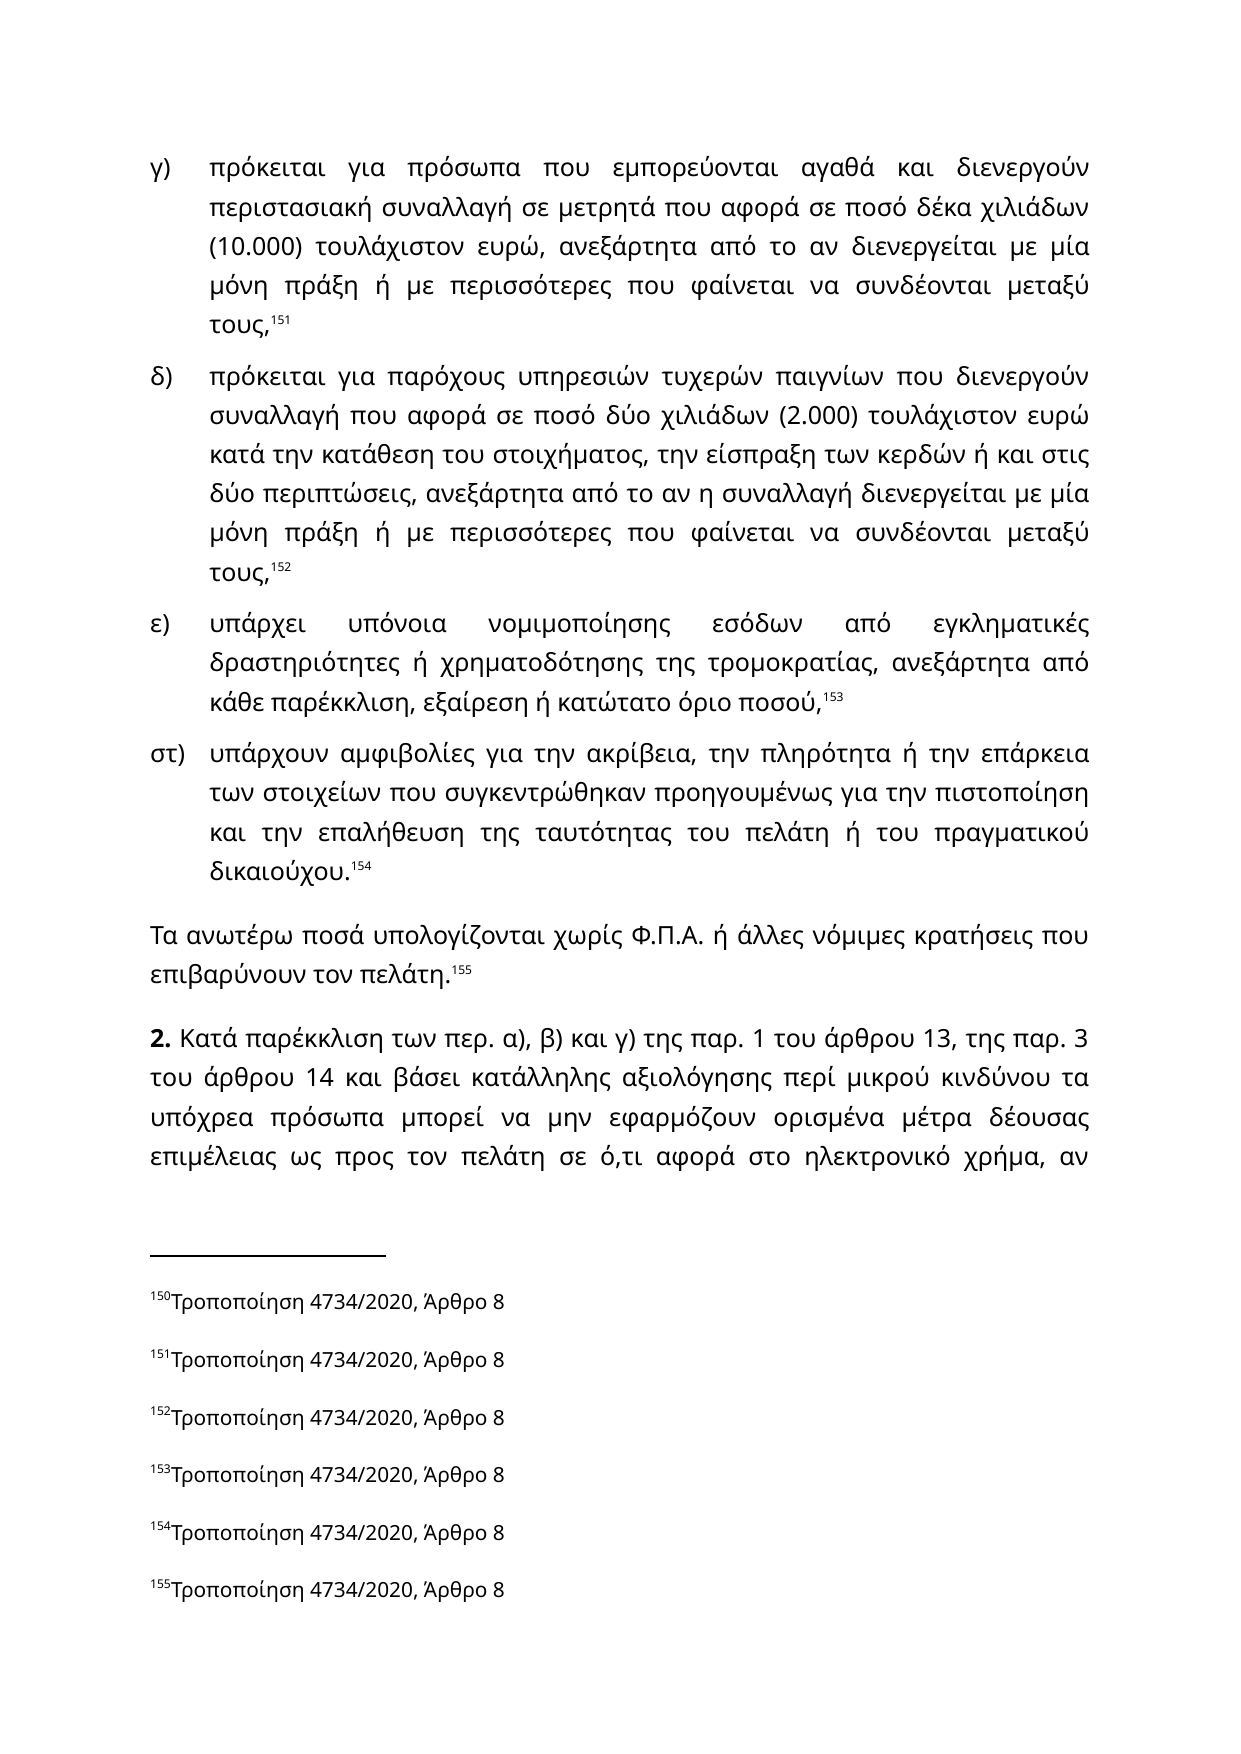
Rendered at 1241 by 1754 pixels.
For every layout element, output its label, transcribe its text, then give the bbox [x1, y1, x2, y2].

text 2. Κατά παρέκκλιση των περ. α), β) και γ) της παρ. 1 του άρθρου 13, της παρ. 3 του άρθρου 14 και βάσει κατάλληλης αξιολόγησης περί μικρού κινδύνου τα υπόχρεα πρόσωπα μπορεί να μην εφαρμόζουν ορισμένα μέτρα δέουσας επιμέλειας ως προς τον πελάτη σε ό,τι αφορά στο ηλεκτρονικό χρήμα, αν [150, 1021, 1090, 1172]
text Τροποποίηση 4734/2020, Άρθρο 8 [150, 1287, 1090, 1316]
list γ) πρόκειται για πρόσωπα που εμπορεύονται αγαθά και διενεργούν περιστασιακή συναλλαγή σε μετρητά που αφορά σε ποσό δέκα χιλιάδων (10.000) τουλάχιστον ευρώ, ανεξάρτητα από το αν διενεργείται με μία μόνη πράξη ή με περισσότερες που φαίνεται να συνδέονται μεταξύ τους, [150, 150, 1090, 341]
text Τροποποίηση 4734/2020, Άρθρο 8 [150, 1518, 1090, 1546]
text Τροποποίηση 4734/2020, Άρθρο 8 [150, 1403, 1090, 1431]
text Τα ανωτέρω ποσά υπολογίζονται χωρίς Φ.Π.Α. ή άλλες νόμιμες κρατήσεις που επιβαρύνουν τον πελάτη. [150, 917, 1090, 991]
list στ) υπάρχουν αμφιβολίες για την ακρίβεια, την πληρότητα ή την επάρκεια των στοιχείων που συγκεντρώθηκαν προηγουμένως για την πιστοποίηση και την επαλήθευση της ταυτότητας του πελάτη ή του πραγματικού δικαιούχου. [150, 736, 1090, 887]
text Τροποποίηση 4734/2020, Άρθρο 8 [150, 1345, 1090, 1373]
text Τροποποίηση 4734/2020, Άρθρο 8 [150, 1460, 1090, 1489]
list δ) πρόκειται για παρόχους υπηρεσιών τυχερών παιγνίων που διενεργούν συναλλαγή που αφορά σε ποσό δύο χιλιάδων (2.000) τουλάχιστον ευρώ κατά την κατάθεση του στοιχήματος, την είσπραξη των κερδών ή και στις δύο περιπτώσεις, ανεξάρτητα από το αν η συναλλαγή διενεργείται με μία μόνη πράξη ή με περισσότερες που φαίνεται να συνδέονται μεταξύ τους, [150, 358, 1090, 588]
text Τροποποίηση 4734/2020, Άρθρο 8 [150, 1576, 1090, 1604]
list ε) υπάρχει υπόνοια νομιμοποίησης εσόδων από εγκληματικές δραστηριότητες ή χρηματοδότησης της τρομοκρατίας, ανεξάρτητα από κάθε παρέκκλιση, εξαίρεση ή κατώτατο όριο ποσού, [150, 606, 1090, 718]
